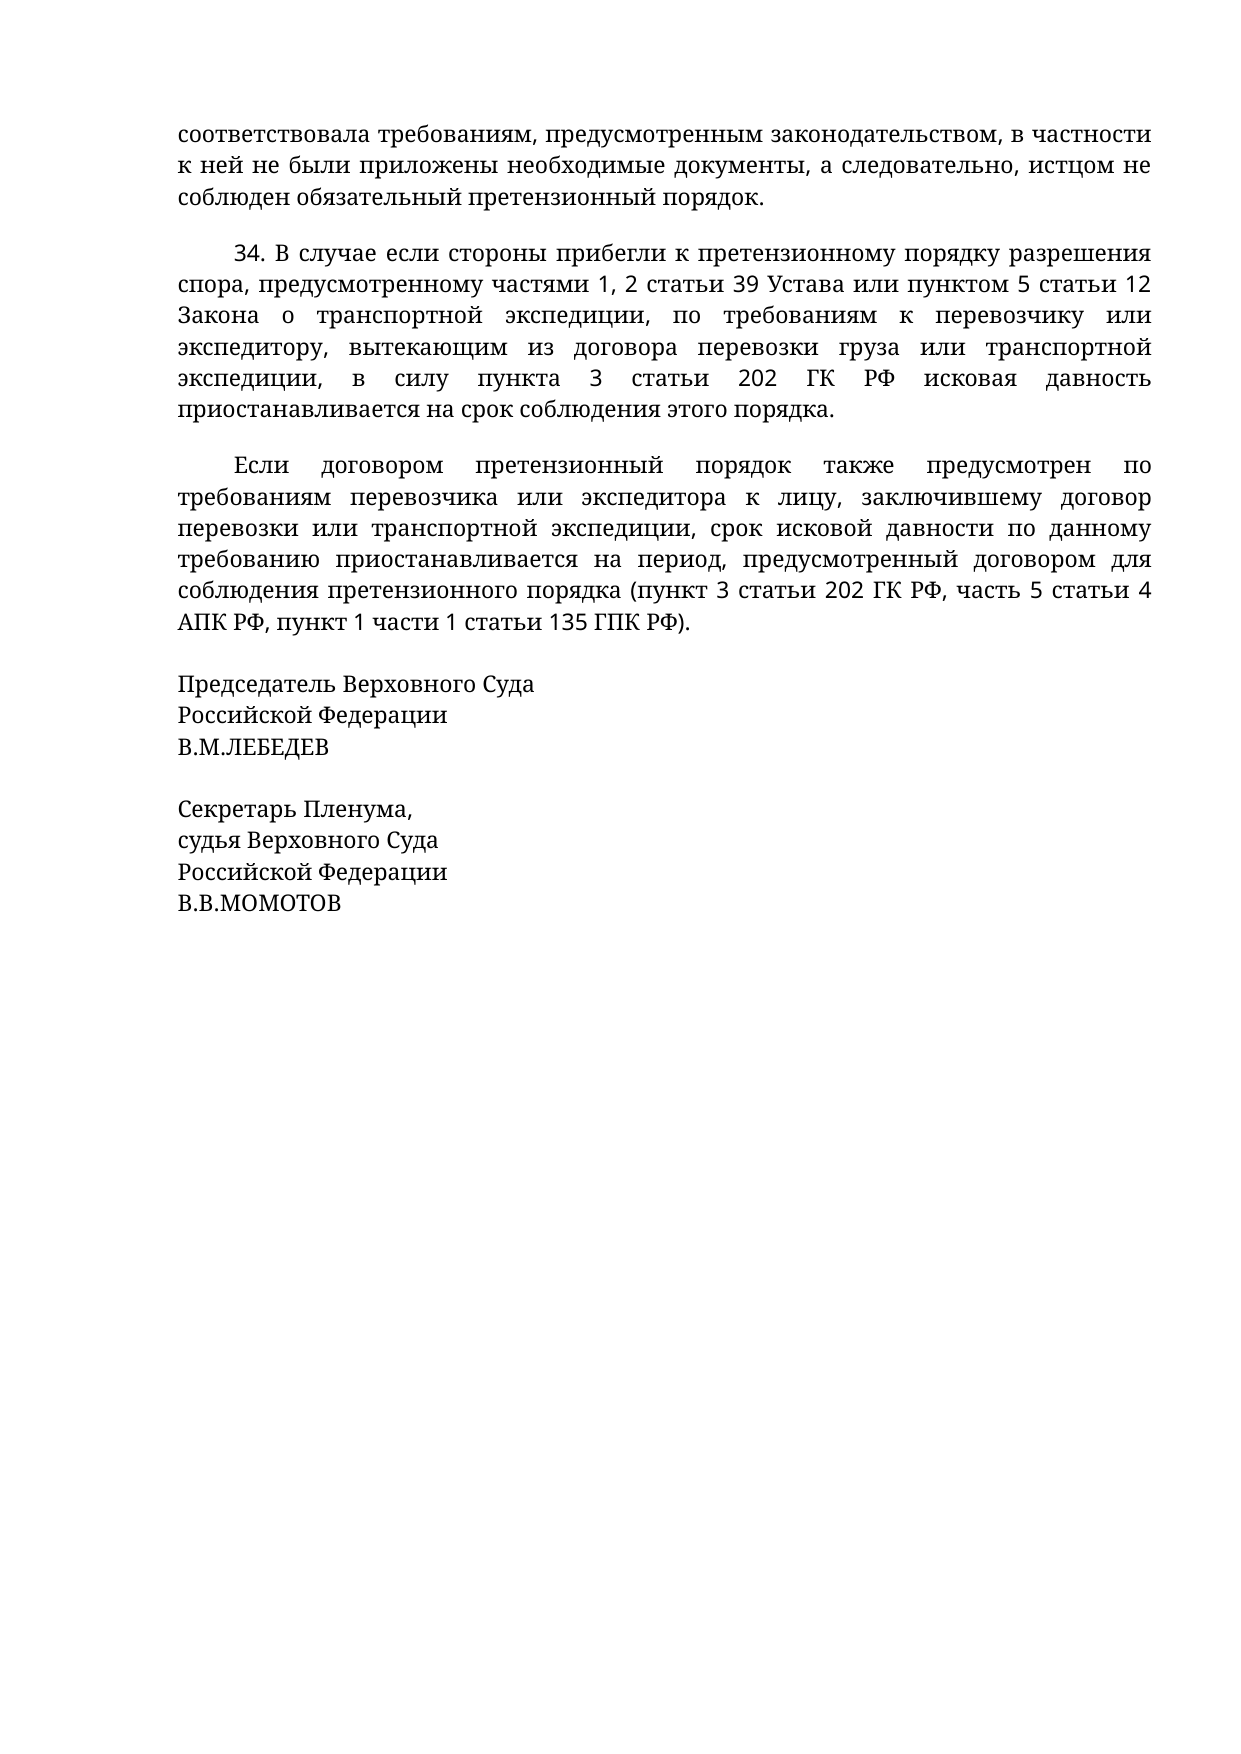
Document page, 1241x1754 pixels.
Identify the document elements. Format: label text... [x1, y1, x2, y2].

text Российской Федерации [177, 699, 1152, 731]
text соответствовала требованиям, предусмотренным законодательством, в частности к ней не были приложены необходимые документы, а следовательно, истцом не соблюден обязательный претензионный порядок. [177, 118, 1152, 212]
text Секретарь Пленума, [177, 793, 1152, 824]
text В.В.МОМОТОВ [177, 887, 1152, 918]
text Председатель Верховного Суда [177, 668, 1152, 699]
text Если договором претензионный порядок также предусмотрен по требованиям перевозчика или экспедитора к лицу, заключившему договор перевозки или транспортной экспедиции, срок исковой давности по данному требованию приостанавливается на период, предусмотренный договором для соблюдения претензионного порядка (пункт 3 статьи 202 ГК РФ, часть 5 статьи 4 АПК РФ, пункт 1 части 1 статьи 135 ГПК РФ). [177, 449, 1152, 637]
text В.М.ЛЕБЕДЕВ [177, 731, 1152, 762]
text 34. В случае если стороны прибегли к претензионному порядку разрешения спора, предусмотренному частями 1, 2 статьи 39 Устава или пунктом 5 статьи 12 Закона о транспортной экспедиции, по требованиям к перевозчику или экспедитору, вытекающим из договора перевозки груза или транспортной экспедиции, в силу пункта 3 статьи 202 ГК РФ исковая давность приостанавливается на срок соблюдения этого порядка. [177, 237, 1152, 424]
text судья Верховного Суда [177, 824, 1152, 856]
text Российской Федерации [177, 856, 1152, 887]
